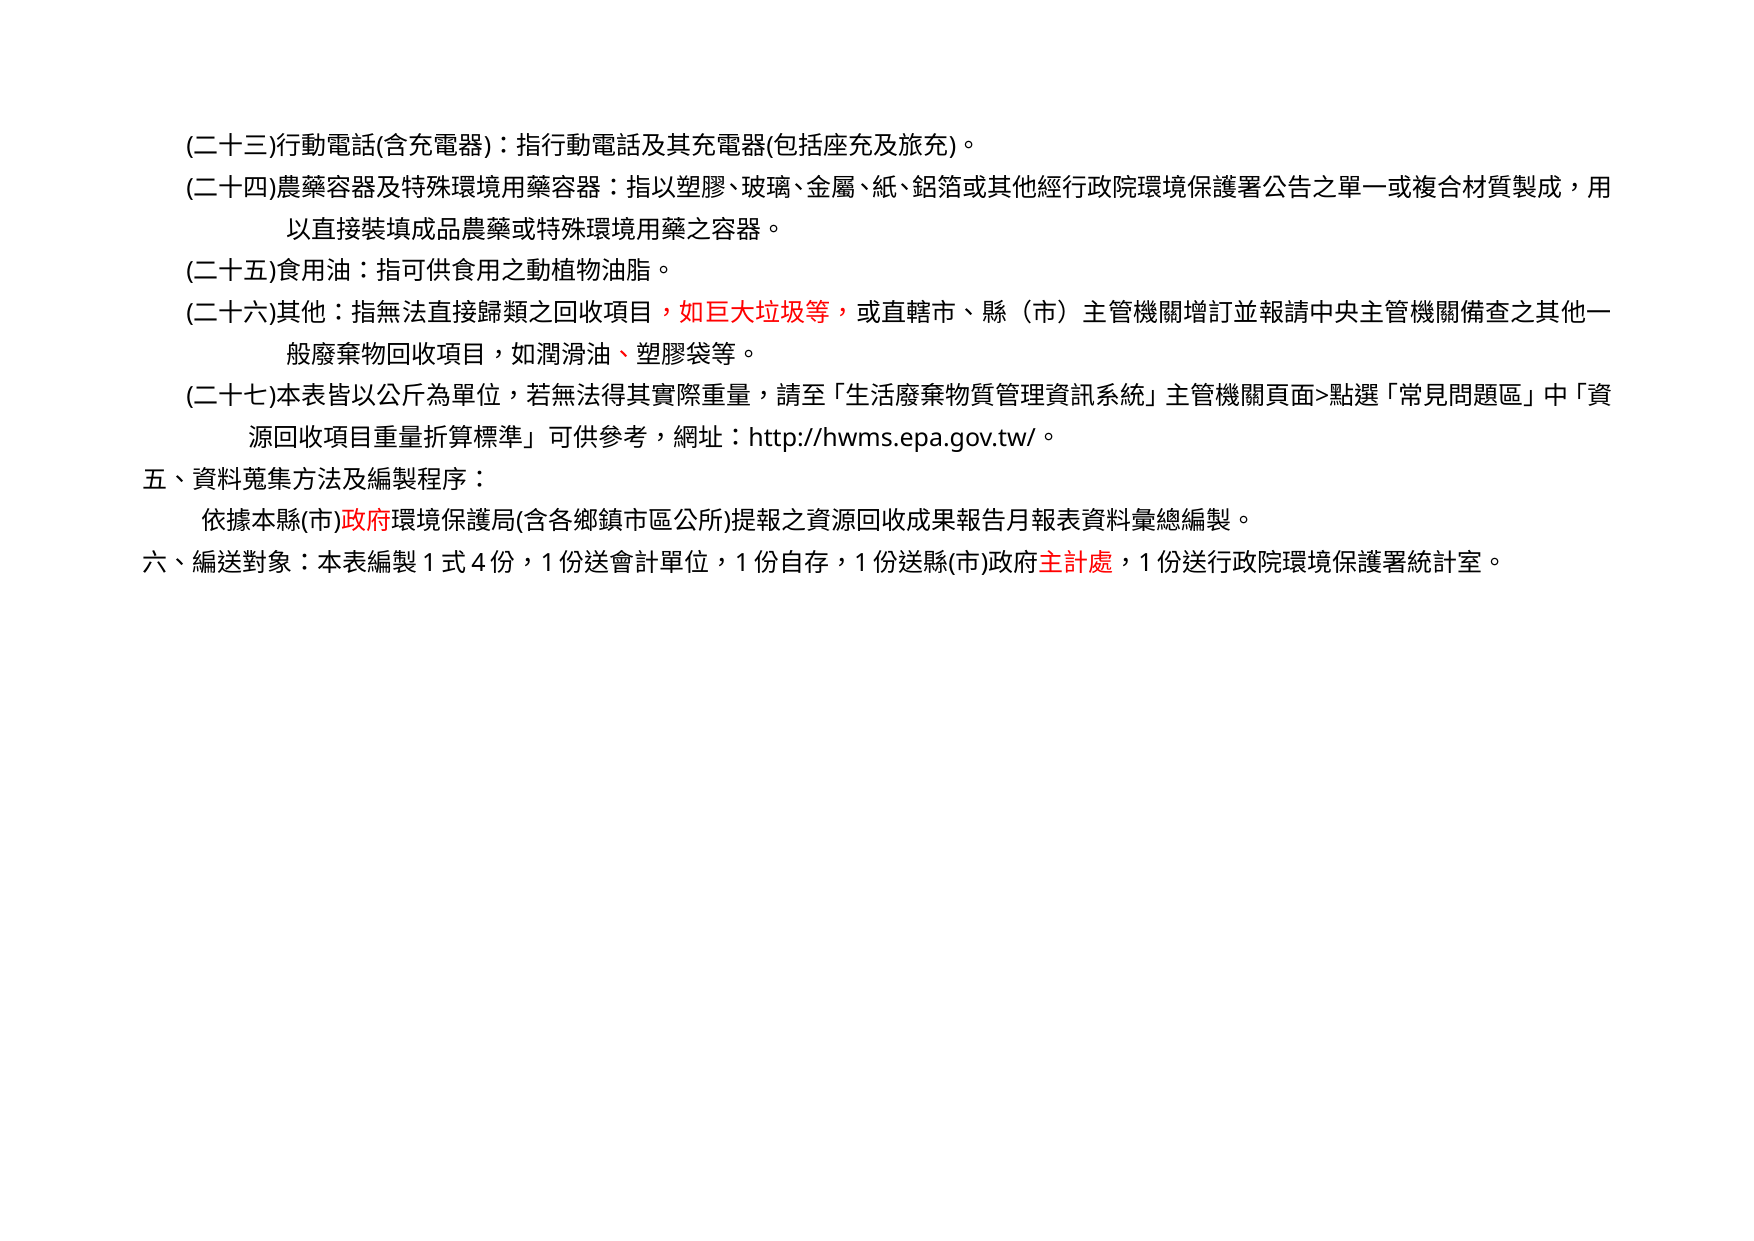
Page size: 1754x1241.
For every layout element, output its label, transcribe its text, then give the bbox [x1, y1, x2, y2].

text 依據本縣(市)政府環境保護局(含各鄉鎮市區公所)提報之資源回收成果報告月報表資料彙總編製。 [201, 498, 1612, 540]
text 五、資料蒐集方法及編製程序： [142, 456, 1612, 498]
list 其他：指無法直接歸類之回收項目，如巨大垃圾等，或直轄市、縣（市）主管機關增訂並報請中央主管機關備查之其他一般廢棄物回收項目，如潤滑油、塑膠袋等。 [186, 290, 1612, 373]
list 本表皆以公斤為單位，若無法得其實際重量，請至「生活廢棄物質管理資訊系統」主管機關頁面>點選「常見問題區」中「資源回收項目重量折算標準」可供參考，網址：http://hwms.epa.gov.tw/。 [186, 373, 1612, 456]
list 食用油：指可供食用之動植物油脂。 [186, 248, 1612, 290]
text 六、編送對象：本表編製1式4份，1份送會計單位，1份自存，1份送縣(市)政府主計處，1份送行政院環境保護署統計室。 [142, 540, 1612, 581]
list 行動電話(含充電器)：指行動電話及其充電器(包括座充及旅充)。 [186, 123, 1612, 165]
list 農藥容器及特殊環境用藥容器：指以塑膠、玻璃、金屬、紙、鋁箔或其他經行政院環境保護署公告之單一或複合材質製成，用以直接裝填成品農藥或特殊環境用藥之容器。 [186, 165, 1612, 248]
